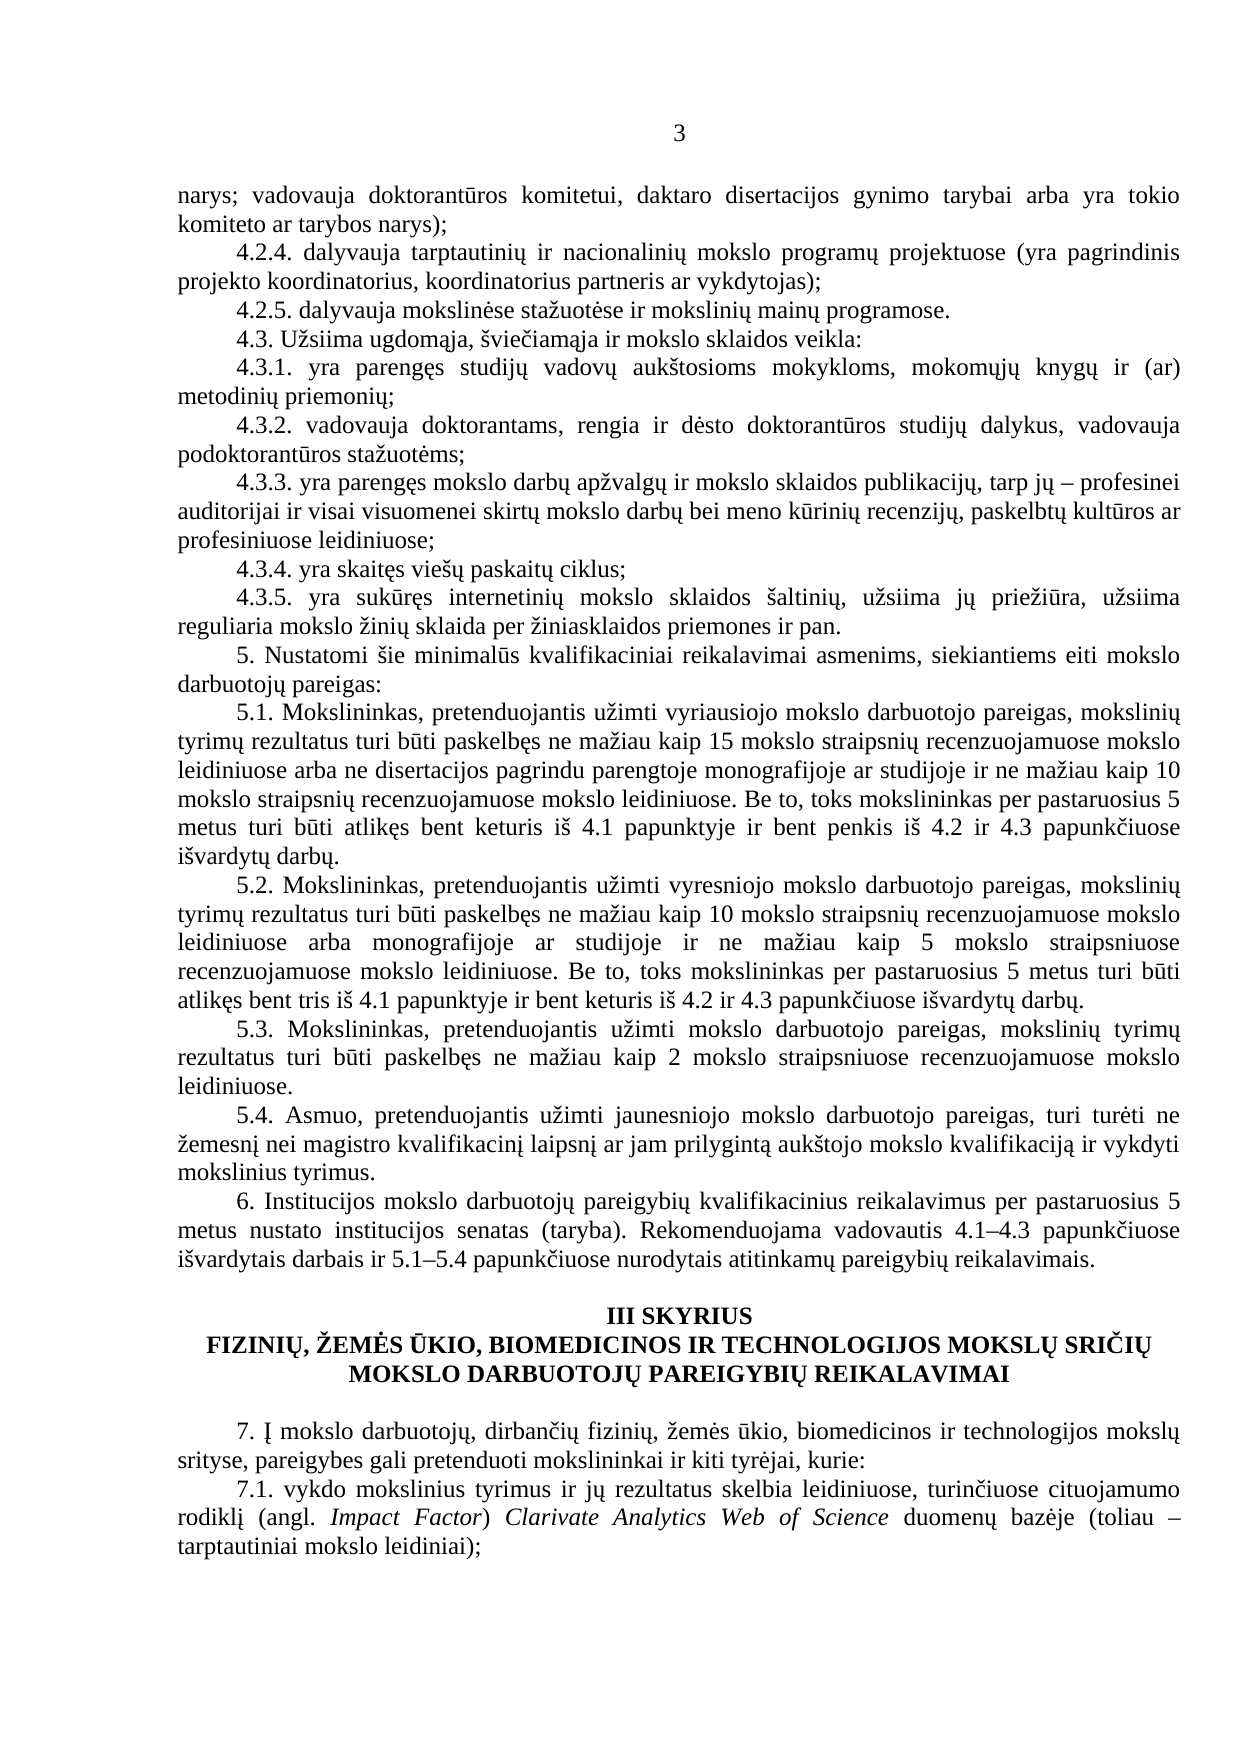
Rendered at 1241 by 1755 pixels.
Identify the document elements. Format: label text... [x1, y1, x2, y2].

text 5.1. Mokslininkas, pretenduojantis užimti vyriausiojo mokslo darbuotojo pareigas, mokslinių tyrimų rezultatus turi būti paskelbęs ne mažiau kaip 15 mokslo straipsnių recenzuojamuose mokslo leidiniuose arba ne disertacijos pagrindu parengtoje monografijoje ar studijoje ir ne mažiau kaip 10 mokslo straipsnių recenzuojamuose mokslo leidiniuose. Be to, toks mokslininkas per pastaruosius 5 metus turi būti atlikęs bent keturis iš 4.1 papunktyje ir bent penkis iš 4.2 ir 4.3 papunkčiuose išvardytų darbų. [177, 697, 1181, 870]
text 4.3.3. yra parengęs mokslo darbų apžvalgų ir mokslo sklaidos publikacijų, tarp jų – profesinei auditorijai ir visai visuomenei skirtų mokslo darbų bei meno kūrinių recenzijų, paskelbtų kultūros ar profesiniuose leidiniuose; [177, 467, 1181, 554]
text 4.3.2. vadovauja doktorantams, rengia ir dėsto doktorantūros studijų dalykus, vadovauja podoktorantūros stažuotėms; [177, 410, 1181, 467]
text 7.1. vykdo mokslinius tyrimus ir jų rezultatus skelbia leidiniuose, turinčiuose cituojamumo rodiklį (angl. Impact Factor) Clarivate Analytics Web of Science duomenų bazėje (toliau – tarptautiniai mokslo leidiniai); [177, 1474, 1181, 1560]
text 5.4. Asmuo, pretenduojantis užimti jaunesniojo mokslo darbuotojo pareigas, turi turėti ne žemesnį nei magistro kvalifikacinį laipsnį ar jam prilygintą aukštojo mokslo kvalifikaciją ir vykdyti mokslinius tyrimus. [177, 1100, 1181, 1186]
text 4.3. Užsiima ugdomąja, šviečiamąja ir mokslo sklaidos veikla: [177, 324, 1181, 352]
text 4.3.4. yra skaitęs viešų paskaitų ciklus; [177, 554, 1181, 582]
text 4.3.1. yra parengęs studijų vadovų aukštosioms mokykloms, mokomųjų knygų ir (ar) metodinių priemonių; [177, 352, 1181, 410]
text narys; vadovauja doktorantūros komitetui, daktaro disertacijos gynimo tarybai arba yra tokio komiteto ar tarybos narys); [177, 180, 1181, 237]
text 4.2.4. dalyvauja tarptautinių ir nacionalinių mokslo programų projektuose (yra pagrindinis projekto koordinatorius, koordinatorius partneris ar vykdytojas); [177, 237, 1181, 295]
text 5.3. Mokslininkas, pretenduojantis užimti mokslo darbuotojo pareigas, mokslinių tyrimų rezultatus turi būti paskelbęs ne mažiau kaip 2 mokslo straipsniuose recenzuojamuose mokslo leidiniuose. [177, 1014, 1181, 1100]
text 4.2.5. dalyvauja mokslinėse stažuotėse ir mokslinių mainų programose. [177, 295, 1181, 324]
text FIZINIŲ, ŽEMĖS ŪKIO, BIOMEDICINOS IR TECHNOLOGIJOS MOKSLŲ SRIČIŲ MOKSLO DARBUOTOJŲ PAREIGYBIŲ REIKALAVIMAI [177, 1330, 1181, 1387]
text 4.3.5. yra sukūręs internetinių mokslo sklaidos šaltinių, užsiima jų priežiūra, užsiima reguliaria mokslo žinių sklaida per žiniasklaidos priemones ir pan. [177, 582, 1181, 640]
text III SKYRIUS [177, 1301, 1181, 1330]
text 5.2. Mokslininkas, pretenduojantis užimti vyresniojo mokslo darbuotojo pareigas, mokslinių tyrimų rezultatus turi būti paskelbęs ne mažiau kaip 10 mokslo straipsnių recenzuojamuose mokslo leidiniuose arba monografijoje ar studijoje ir ne mažiau kaip 5 mokslo straipsniuose recenzuojamuose mokslo leidiniuose. Be to, toks mokslininkas per pastaruosius 5 metus turi būti atlikęs bent tris iš 4.1 papunktyje ir bent keturis iš 4.2 ir 4.3 papunkčiuose išvardytų darbų. [177, 870, 1181, 1014]
text 6. Institucijos mokslo darbuotojų pareigybių kvalifikacinius reikalavimus per pastaruosius 5 metus nustato institucijos senatas (taryba). Rekomenduojama vadovautis 4.1–4.3 papunkčiuose išvardytais darbais ir 5.1–5.4 papunkčiuose nurodytais atitinkamų pareigybių reikalavimais. [177, 1186, 1181, 1272]
text 7. Į mokslo darbuotojų, dirbančių fizinių, žemės ūkio, biomedicinos ir technologijos mokslų srityse, pareigybes gali pretenduoti mokslininkai ir kiti tyrėjai, kurie: [177, 1416, 1181, 1474]
text 5. Nustatomi šie minimalūs kvalifikaciniai reikalavimai asmenims, siekiantiems eiti mokslo darbuotojų pareigas: [177, 640, 1181, 697]
